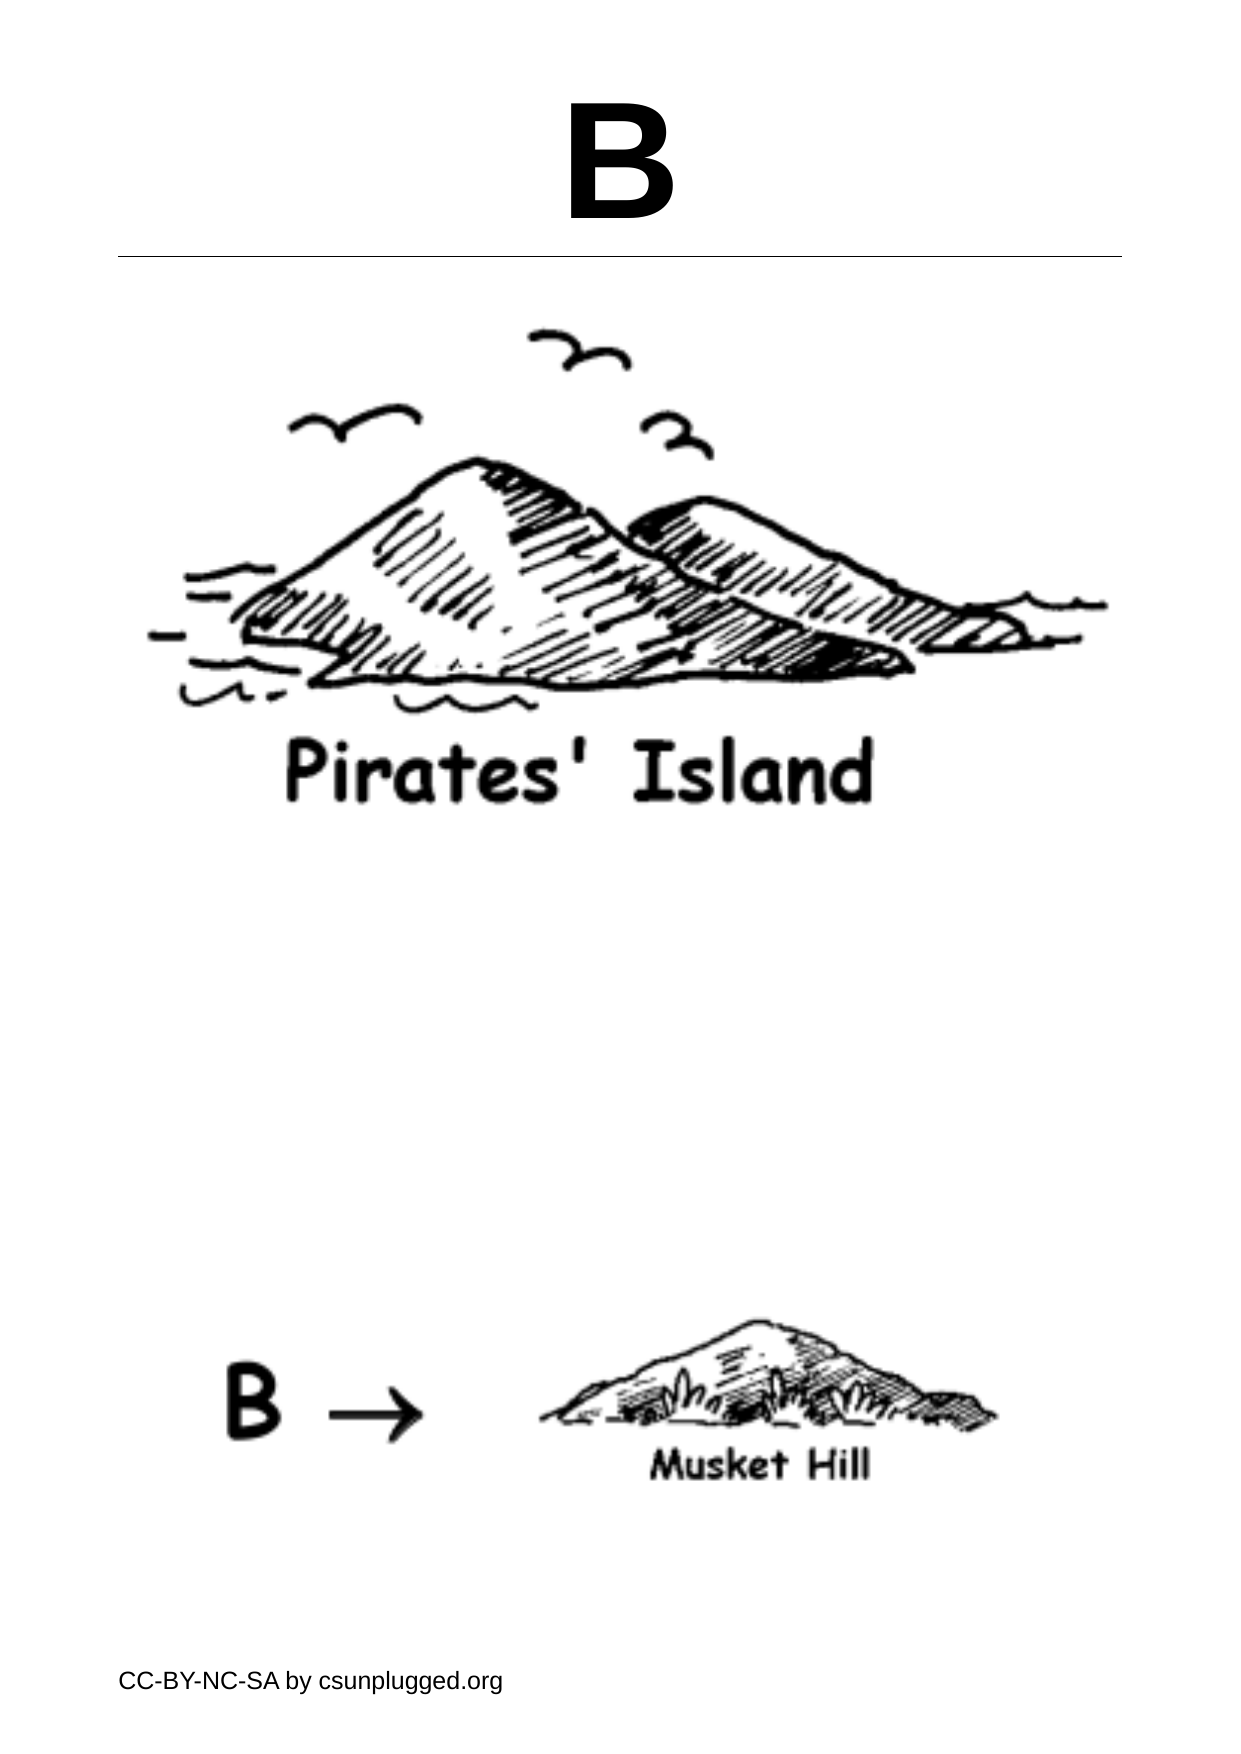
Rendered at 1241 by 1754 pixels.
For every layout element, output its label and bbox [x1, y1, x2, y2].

picture [113, 286, 1127, 859]
picture [195, 1294, 1045, 1511]
